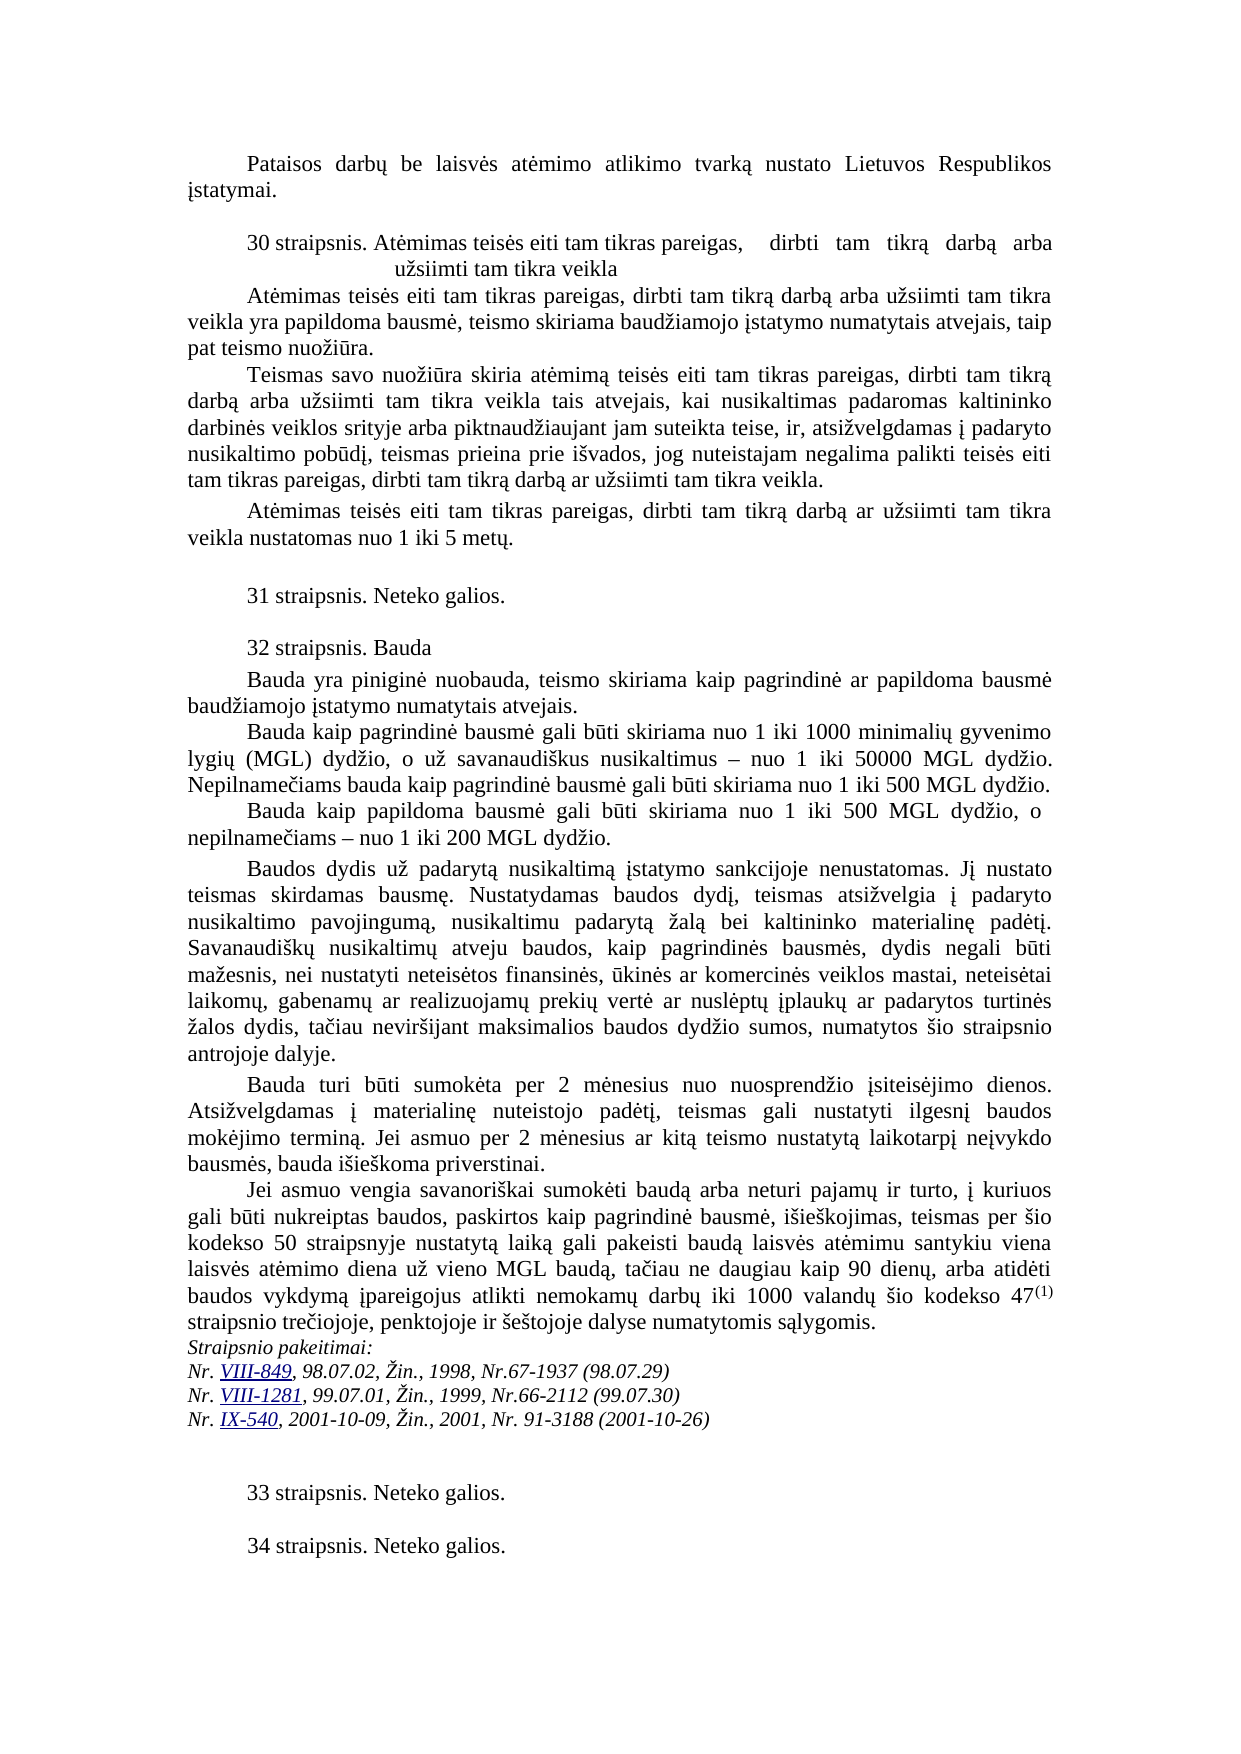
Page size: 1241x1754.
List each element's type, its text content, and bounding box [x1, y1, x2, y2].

text 32 straipsnis. Bauda [215, 634, 1053, 661]
text Nr. VIII-1281, 99.07.01, Žin., 1999, Nr.66-2112 (99.07.30) [187, 1383, 1053, 1407]
text Jei asmuo vengia savanoriškai sumokėti baudą arba neturi pajamų ir turto, į kuriuos gali būti nukreiptas baudos, paskirtos kaip pagrindinė bausmė, išieškojimas, teismas per šio kodekso 50 straipsnyje nustatytą laiką gali pakeisti baudą laisvės atėmimu santykiu viena laisvės atėmimo diena už vieno MGL baudą, tačiau ne daugiau kaip 90 dienų, arba atidėti baudos vykdymą įpareigojus atlikti nemokamų darbų iki 1000 valandų šio kodekso 47(1) straipsnio trečiojoje, penktojoje ir šeštojoje dalyse numatytomis sąlygomis. [187, 1176, 1053, 1334]
text Nr. IX-540, 2001-10-09, Žin., 2001, Nr. 91-3188 (2001-10-26) [187, 1407, 1053, 1431]
text Bauda kaip papildoma bausmė gali būti skiriama nuo 1 iki 500 MGL dydžio, o nepilnamečiams – nuo 1 iki 200 MGL dydžio. [187, 797, 1053, 850]
text 34 straipsnis. Neteko galios. [205, 1532, 1053, 1558]
text Atėmimas teisės eiti tam tikras pareigas, dirbti tam tikrą darbą arba užsiimti tam tikra veikla yra papildoma bausmė, teismo skiriama baudžiamojo įstatymo numatytais atvejais, taip pat teismo nuožiūra. [187, 282, 1053, 361]
text 33 straipsnis. Neteko galios. [204, 1479, 1053, 1505]
text Teismas savo nuožiūra skiria atėmimą teisės eiti tam tikras pareigas, dirbti tam tikrą darbą arba užsiimti tam tikra veikla tais atvejais, kai nusikaltimas padaromas kaltininko darbinės veiklos srityje arba piktnaudžiaujant jam suteikta teise, ir, atsižvelgdamas į padaryto nusikaltimo pobūdį, teismas prieina prie išvados, jog nuteistajam negalima palikti teisės eiti tam tikras pareigas, dirbti tam tikrą darbą ar užsiimti tam tikra veikla. [187, 361, 1053, 493]
text Nr. VIII-849, 98.07.02, Žin., 1998, Nr.67-1937 (98.07.29) [187, 1359, 1053, 1383]
text Pataisos darbų be laisvės atėmimo atlikimo tvarką nustato Lietuvos Respublikos įstatymai. [187, 150, 1053, 203]
text Bauda kaip pagrindinė bausmė gali būti skiriama nuo 1 iki 1000 minimalių gyvenimo lygių (MGL) dydžio, o už savanaudiškus nusikaltimus – nuo 1 iki 50000 MGL dydžio. Nepilnamečiams bauda kaip pagrindinė bausmė gali būti skiriama nuo 1 iki 500 MGL dydžio. [187, 718, 1053, 797]
text 30 straipsnis. Atėmimas teisės eiti tam tikras pareigas, dirbti tam tikrą darbą arba užsiimti tam tikra veikla [247, 229, 1053, 282]
text Atėmimas teisės eiti tam tikras pareigas, dirbti tam tikrą darbą ar užsiimti tam tikra veikla nustatomas nuo 1 iki 5 metų. [187, 498, 1053, 550]
text 31 straipsnis. Neteko galios. [206, 582, 1053, 608]
text Straipsnio pakeitimai: [187, 1334, 1053, 1359]
text Bauda turi būti sumokėta per 2 mėnesius nuo nuosprendžio įsiteisėjimo dienos. Atsižvelgdamas į materialinę nuteistojo padėtį, teismas gali nustatyti ilgesnį baudos mokėjimo terminą. Jei asmuo per 2 mėnesius ar kitą teismo nustatytą laikotarpį neįvykdo bausmės, bauda išieškoma priverstinai. [187, 1071, 1053, 1176]
text Baudos dydis už padarytą nusikaltimą įstatymo sankcijoje nenustatomas. Jį nustato teismas skirdamas bausmę. Nustatydamas baudos dydį, teismas atsižvelgia į padaryto nusikaltimo pavojingumą, nusikaltimu padarytą žalą bei kaltininko materialinę padėtį. Savanaudiškų nusikaltimų atveju baudos, kaip pagrindinės bausmės, dydis negali būti mažesnis, nei nustatyti neteisėtos finansinės, ūkinės ar komercinės veiklos mastai, neteisėtai laikomų, gabenamų ar realizuojamų prekių vertė ar nuslėptų įplaukų ar padarytos turtinės žalos dydis, tačiau neviršijant maksimalios baudos dydžio sumos, numatytos šio straipsnio antrojoje dalyje. [187, 855, 1053, 1066]
text Bauda yra piniginė nuobauda, teismo skiriama kaip pagrindinė ar papildoma bausmė baudžiamojo įstatymo numatytais atvejais. [187, 666, 1053, 718]
